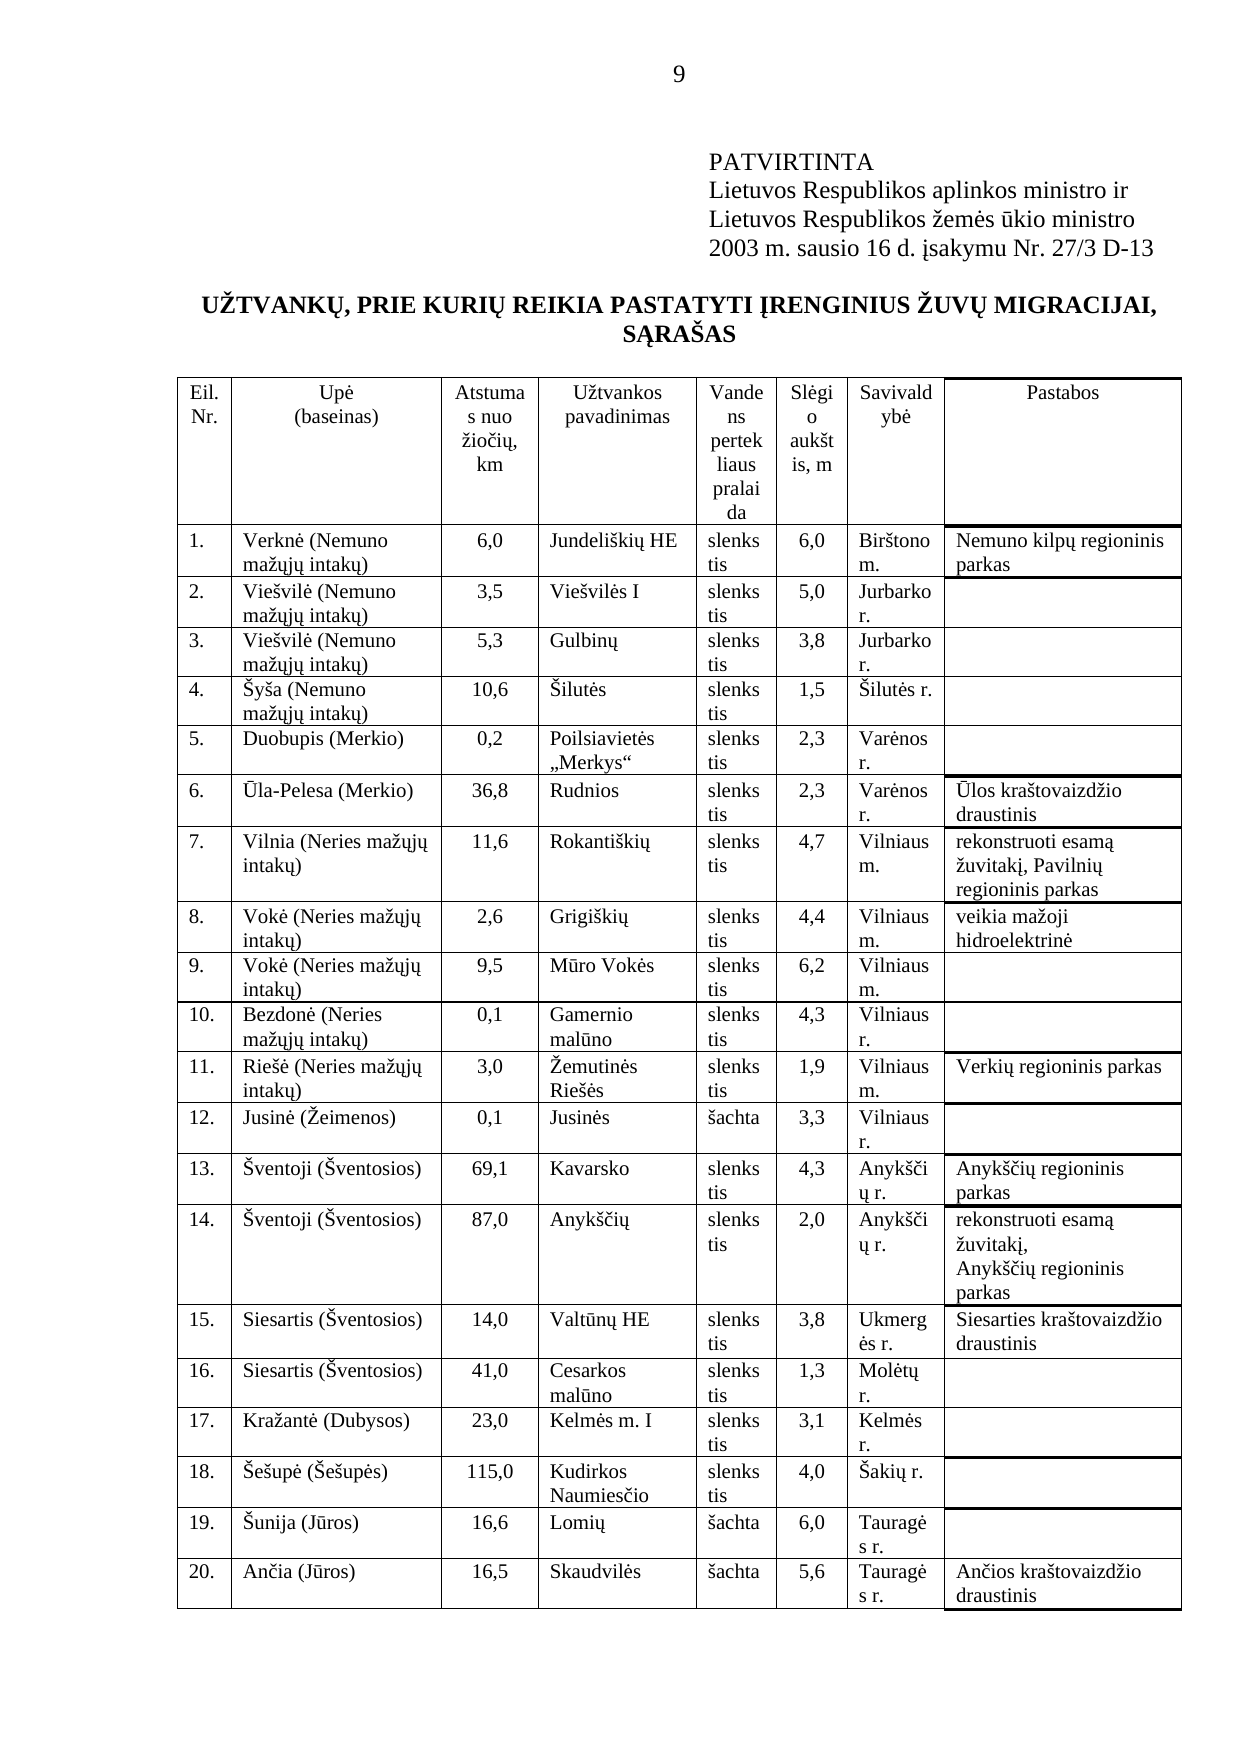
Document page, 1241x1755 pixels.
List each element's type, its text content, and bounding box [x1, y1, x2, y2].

table_cell 6,0 [777, 525, 847, 576]
table_cell 0,1 [442, 1003, 538, 1051]
text Lietuvos Respublikos aplinkos ministro ir [177, 176, 1181, 204]
table_header Pastabos [945, 380, 1181, 524]
table_cell rekonstruoti esamą žuvitakį, Pavilnių regioninis parkas [945, 829, 1181, 901]
table_cell 20. [178, 1559, 231, 1607]
table_cell [945, 1359, 1181, 1407]
table_cell 5. [178, 726, 231, 774]
table_cell slenkstis [697, 726, 776, 774]
table_cell 4,4 [777, 902, 847, 952]
table_cell Kražantė (Dubysos) [232, 1408, 441, 1456]
table_cell Ukmergės r. [848, 1305, 944, 1357]
table_cell 4,3 [777, 1154, 847, 1204]
table_cell 14,0 [442, 1305, 538, 1357]
table_cell 5,6 [777, 1559, 847, 1607]
table_cell [945, 1408, 1181, 1456]
table_cell 13. [178, 1154, 231, 1204]
table_cell 19. [178, 1508, 231, 1558]
table_cell Kudirkos Naumiesčio [539, 1457, 696, 1507]
table_cell [945, 1510, 1181, 1558]
table_cell 9. [178, 953, 231, 1001]
table_cell 12. [178, 1103, 231, 1153]
table_cell Šventoji (Šventosios) [232, 1205, 441, 1304]
table_cell Tauragės r. [848, 1559, 944, 1607]
table_cell [945, 1105, 1181, 1153]
table_cell Kelmės r. [848, 1408, 944, 1456]
table_cell Rudnios [539, 775, 696, 826]
table_cell Šventoji (Šventosios) [232, 1154, 441, 1204]
table_cell Viešvilė (Nemuno mažųjų intakų) [232, 577, 441, 627]
table_cell šachta [697, 1508, 776, 1558]
table_cell Riešė (Neries mažųjų intakų) [232, 1052, 441, 1102]
table_cell Kavarsko [539, 1154, 696, 1204]
table_header Atstumas nuo žiočių, km [442, 378, 538, 524]
table_cell Šakių r. [848, 1457, 944, 1507]
table_cell [945, 628, 1181, 676]
table_cell 1,9 [777, 1052, 847, 1102]
table_cell Jusinė (Žeimenos) [232, 1103, 441, 1153]
table_cell 16,5 [442, 1559, 538, 1607]
table_cell Jurbarko r. [848, 577, 944, 627]
table_cell [945, 579, 1181, 627]
table_cell slenkstis [697, 775, 776, 826]
table_cell 10. [178, 1003, 231, 1051]
table_cell Ūlos kraštovaizdžio draustinis [945, 778, 1181, 826]
table_cell 0,2 [442, 726, 538, 774]
table_cell šachta [697, 1103, 776, 1153]
table_cell Vilniaus m. [848, 953, 944, 1001]
table_cell Gamernio malūno [539, 1003, 696, 1051]
table_cell [945, 677, 1181, 725]
table_cell Grigiškių [539, 902, 696, 952]
table_cell Nemuno kilpų regioninis parkas [945, 528, 1181, 576]
table_cell Molėtų r. [848, 1359, 944, 1407]
table_cell [945, 726, 1181, 774]
table_cell 41,0 [442, 1359, 538, 1407]
table_cell Verknė (Nemuno mažųjų intakų) [232, 525, 441, 576]
table_cell Anykščių r. [848, 1154, 944, 1204]
table_cell Siesarties kraštovaizdžio draustinis [945, 1307, 1181, 1357]
table_cell Tauragės r. [848, 1508, 944, 1558]
table_cell 8. [178, 902, 231, 952]
table_cell Vilniaus m. [848, 827, 944, 901]
table_cell 3,5 [442, 577, 538, 627]
table_cell 1. [178, 525, 231, 576]
table_cell slenkstis [697, 1003, 776, 1051]
table_cell Vilniaus m. [848, 902, 944, 952]
table_cell Vilniaus m. [848, 1052, 944, 1102]
table_cell Ančia (Jūros) [232, 1559, 441, 1607]
table_cell 5,3 [442, 628, 538, 676]
table_cell Kelmės m. I [539, 1408, 696, 1456]
table_cell slenkstis [697, 628, 776, 676]
table_cell 3,3 [777, 1103, 847, 1153]
table_cell Siesartis (Šventosios) [232, 1359, 441, 1407]
table_cell Šilutės [539, 677, 696, 725]
table_cell 4. [178, 677, 231, 725]
table_cell 15. [178, 1305, 231, 1357]
table_cell 6,0 [777, 1508, 847, 1558]
table_cell 16,6 [442, 1508, 538, 1558]
text PATVIRTINTA [177, 147, 1181, 176]
table_cell Vokė (Neries mažųjų intakų) [232, 953, 441, 1001]
table_cell slenkstis [697, 827, 776, 901]
table_cell 2,3 [777, 726, 847, 774]
table_cell slenkstis [697, 677, 776, 725]
table_cell Skaudvilės [539, 1559, 696, 1607]
table_cell Vilniaus r. [848, 1003, 944, 1051]
table_cell 4,3 [777, 1003, 847, 1051]
table_cell 2,0 [777, 1205, 847, 1304]
table_cell Jundeliškių HE [539, 525, 696, 576]
table_cell Birštono m. [848, 525, 944, 576]
table_cell 6,2 [777, 953, 847, 1001]
table_cell Poilsiavietės „Merkys“ [539, 726, 696, 774]
table_cell Verkių regioninis parkas [945, 1054, 1181, 1102]
table_header Savivaldybė [848, 378, 944, 524]
table_cell Rokantiškių [539, 827, 696, 901]
table_cell 3,8 [777, 1305, 847, 1357]
text 2003 m. sausio 16 d. įsakymu Nr. 27/3 D-13 [177, 233, 1181, 262]
table_cell slenkstis [697, 1205, 776, 1304]
table_cell 5,0 [777, 577, 847, 627]
table_cell Ūla-Pelesa (Merkio) [232, 775, 441, 826]
table_cell Mūro Vokės [539, 953, 696, 1001]
table_cell Lomių [539, 1508, 696, 1558]
table_cell 9,5 [442, 953, 538, 1001]
table_cell 69,1 [442, 1154, 538, 1204]
table_header Upė (baseinas) [232, 378, 441, 524]
table_cell 4,7 [777, 827, 847, 901]
table_cell 3,8 [777, 628, 847, 676]
table_cell 3,1 [777, 1408, 847, 1456]
table_cell Šešupė (Šešupės) [232, 1457, 441, 1507]
table_cell slenkstis [697, 1305, 776, 1357]
table_cell Žemutinės Riešės [539, 1052, 696, 1102]
table_cell Anykščių r. [848, 1205, 944, 1304]
table_cell slenkstis [697, 1408, 776, 1456]
table_cell [945, 953, 1181, 1001]
table_cell veikia mažoji hidroelektrinė [945, 904, 1181, 952]
table_cell Anykščių regioninis parkas [945, 1156, 1181, 1204]
table_cell Vilnia (Neries mažųjų intakų) [232, 827, 441, 901]
table_header Eil. Nr. [178, 378, 231, 524]
table_cell Gulbinų [539, 628, 696, 676]
table_cell 0,1 [442, 1103, 538, 1153]
table_cell [945, 1003, 1181, 1051]
table_cell šachta [697, 1559, 776, 1607]
table_header Vandens pertekliaus pralaida [697, 378, 776, 524]
table_cell 17. [178, 1408, 231, 1456]
table_cell 87,0 [442, 1205, 538, 1304]
table_cell 4,0 [777, 1457, 847, 1507]
table_cell Vokė (Neries mažųjų intakų) [232, 902, 441, 952]
table_cell 2,3 [777, 775, 847, 826]
table_cell 2. [178, 577, 231, 627]
table_cell 11. [178, 1052, 231, 1102]
table_cell 1,5 [777, 677, 847, 725]
table_cell 3. [178, 628, 231, 676]
table_cell Jurbarko r. [848, 628, 944, 676]
table_cell 6. [178, 775, 231, 826]
table_cell slenkstis [697, 577, 776, 627]
table_cell 14. [178, 1205, 231, 1304]
text Lietuvos Respublikos žemės ūkio ministro [177, 204, 1181, 233]
table_cell slenkstis [697, 1154, 776, 1204]
table_cell slenkstis [697, 1359, 776, 1407]
table_cell Šilutės r. [848, 677, 944, 725]
table_cell Duobupis (Merkio) [232, 726, 441, 774]
table_cell Jusinės [539, 1103, 696, 1153]
table_cell 7. [178, 827, 231, 901]
table_cell Varėnos r. [848, 775, 944, 826]
table_cell slenkstis [697, 1457, 776, 1507]
table_cell 3,0 [442, 1052, 538, 1102]
table_cell Siesartis (Šventosios) [232, 1305, 441, 1357]
table_cell slenkstis [697, 1052, 776, 1102]
table_cell Viešvilė (Nemuno mažųjų intakų) [232, 628, 441, 676]
table_cell slenkstis [697, 953, 776, 1001]
table_cell Cesarkos malūno [539, 1359, 696, 1407]
table_cell 16. [178, 1359, 231, 1407]
table_cell Viešvilės I [539, 577, 696, 627]
table_cell [945, 1459, 1181, 1507]
table_cell 6,0 [442, 525, 538, 576]
table_cell slenkstis [697, 525, 776, 576]
table_header Slėgio aukštis, m [777, 378, 847, 524]
table_cell 11,6 [442, 827, 538, 901]
table_cell Varėnos r. [848, 726, 944, 774]
table_cell Šyša (Nemuno mažųjų intakų) [232, 677, 441, 725]
table_cell 2,6 [442, 902, 538, 952]
table_cell Vilniaus r. [848, 1103, 944, 1153]
table_cell Šunija (Jūros) [232, 1508, 441, 1558]
table_cell 36,8 [442, 775, 538, 826]
table_cell 10,6 [442, 677, 538, 725]
table_cell 1,3 [777, 1359, 847, 1407]
table_cell Ančios kraštovaizdžio draustinis [945, 1559, 1181, 1607]
table_cell 115,0 [442, 1457, 538, 1507]
table_cell slenkstis [697, 902, 776, 952]
text UŽTVANKŲ, PRIE KURIŲ REIKIA PASTATYTI ĮRENGINIUS ŽUVŲ MIGRACIJAI, SĄRAŠAS [177, 291, 1181, 348]
table_cell 18. [178, 1457, 231, 1507]
table_cell Bezdonė (Neries mažųjų intakų) [232, 1003, 441, 1051]
table_header Užtvankos pavadinimas [539, 378, 696, 524]
table_cell Valtūnų HE [539, 1305, 696, 1357]
table_cell rekonstruoti esamą žuvitakį, Anykščių regioninis parkas [945, 1208, 1181, 1304]
table_cell 23,0 [442, 1408, 538, 1456]
table_cell Anykščių [539, 1205, 696, 1304]
